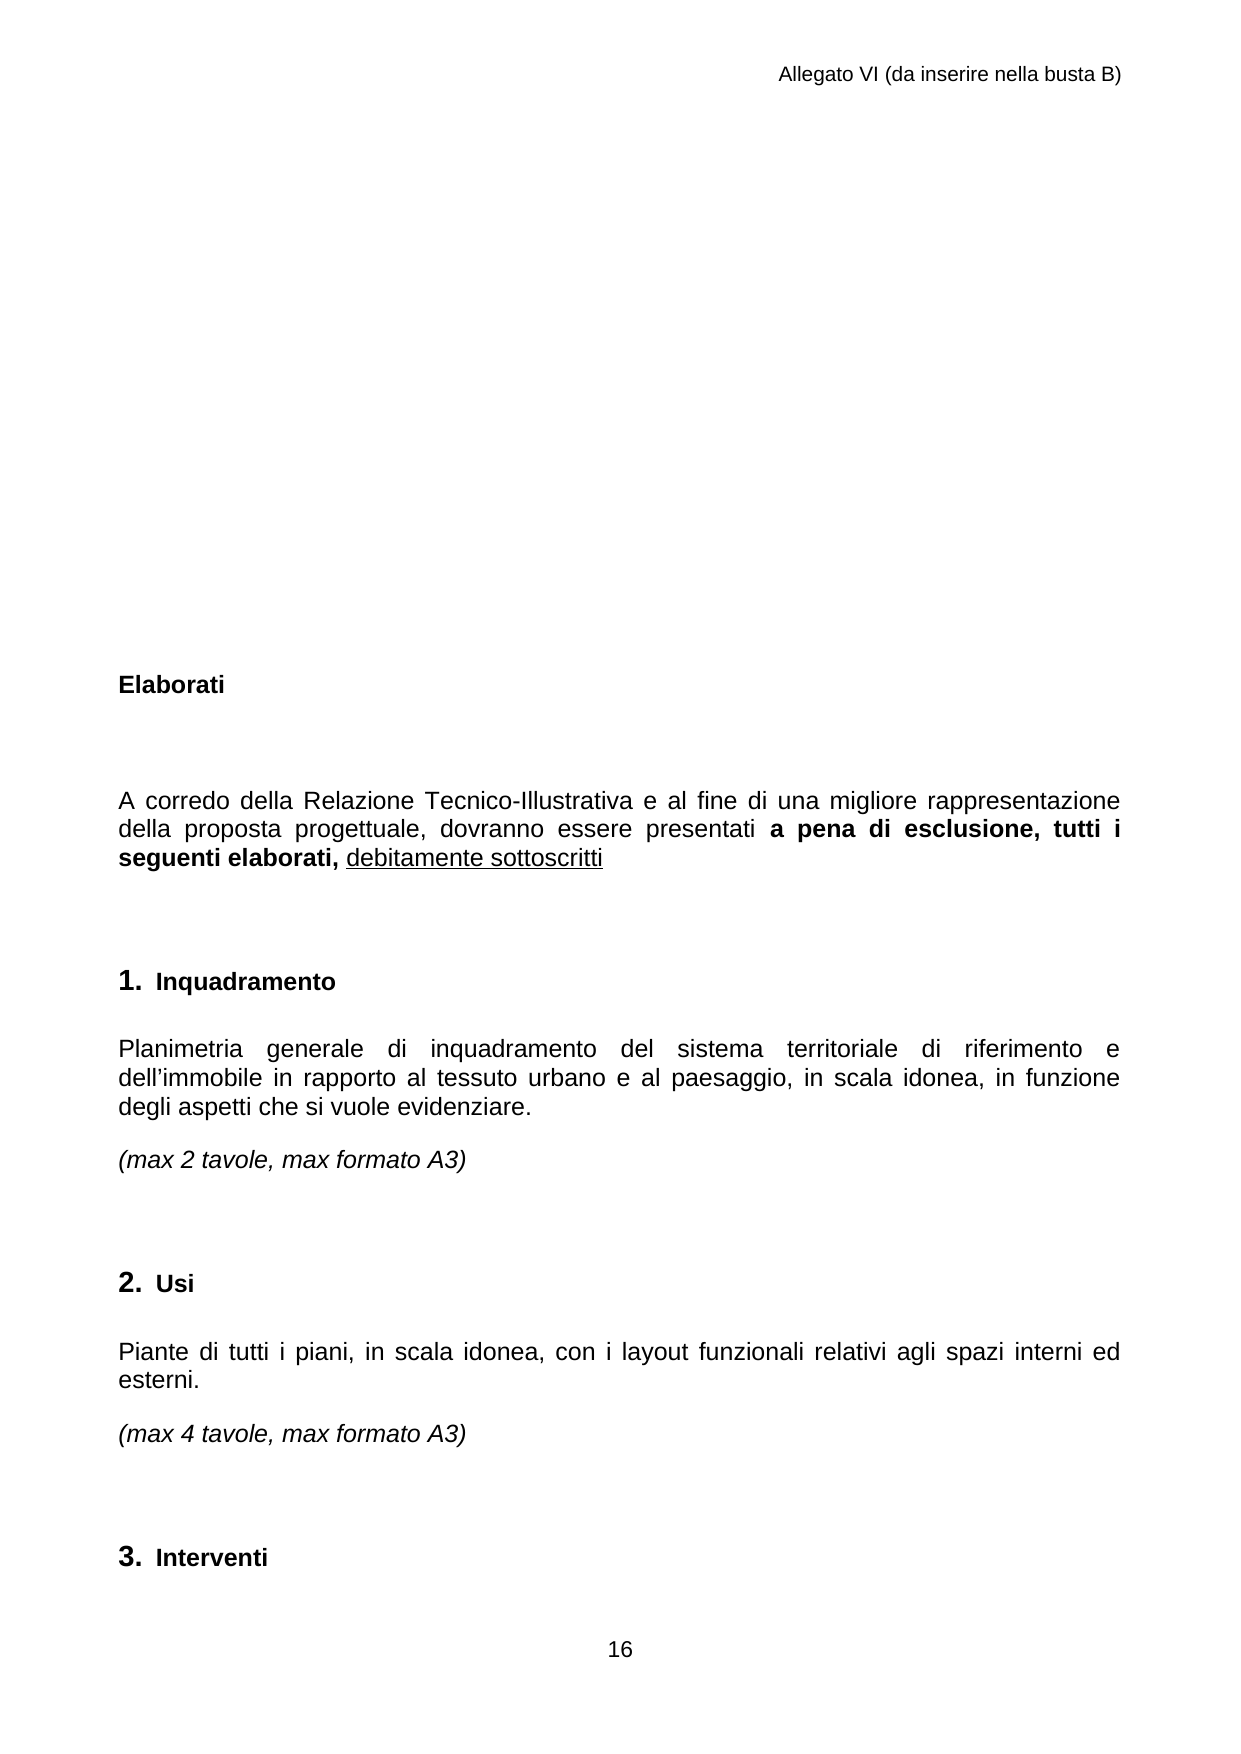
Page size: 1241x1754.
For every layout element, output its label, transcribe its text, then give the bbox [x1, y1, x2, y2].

list Usi [118, 1265, 1122, 1299]
text Planimetria generale di inquadramento del sistema territoriale di riferimento e dell’immobile in rapporto al tessuto urbano e al paesaggio, in scala idonea, in funzione degli aspetti che si vuole evidenziare. [118, 1034, 1122, 1120]
text (max 4 tavole, max formato A3) [118, 1419, 1122, 1448]
text Piante di tutti i piani, in scala idonea, con i layout funzionali relativi agli spazi interni ed esterni. [118, 1336, 1122, 1394]
text Elaborati [118, 670, 1122, 698]
text A corredo della Relazione Tecnico-Illustrativa e al fine di una migliore rappresentazione della proposta progettuale, dovranno essere presentati a pena di esclusione, tutti i seguenti elaborati, debitamente sottoscritti [118, 786, 1122, 872]
list Inquadramento [118, 963, 1122, 997]
text (max 2 tavole, max formato A3) [118, 1145, 1122, 1174]
list Interventi [118, 1539, 1122, 1572]
